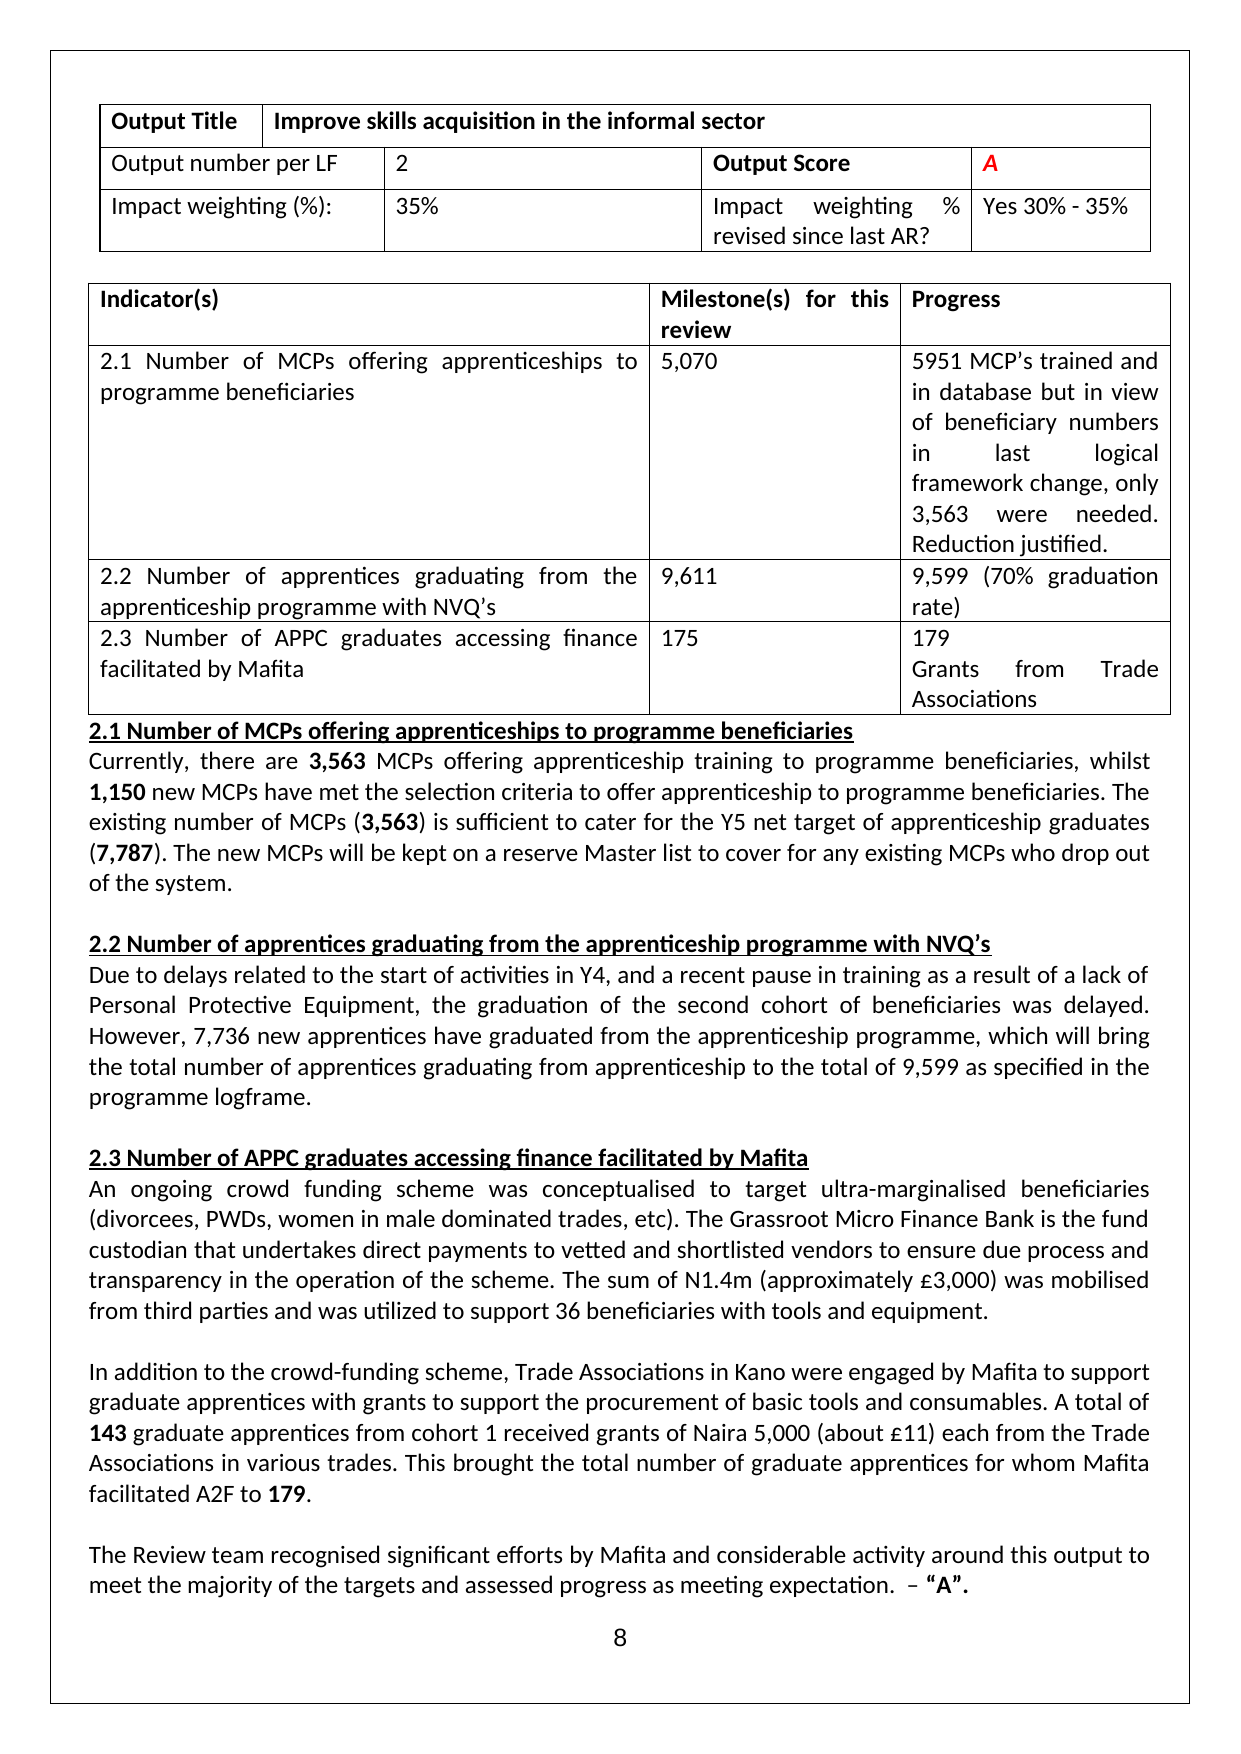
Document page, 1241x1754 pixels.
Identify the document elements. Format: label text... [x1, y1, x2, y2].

text Currently, there are 3,563 MCPs offering apprenticeship training to programme beneficiaries, whilst 1,150 new MCPs have met the selection criteria to offer apprenticeship to programme beneficiaries. The existing number of MCPs (3,563) is sufficient to cater for the Y5 net target of apprenticeship graduates (7,787). The new MCPs will be kept on a reserve Master list to cover for any existing MCPs who drop out of the system. [89, 745, 1152, 898]
table_cell 5,070 [650, 346, 900, 559]
table_cell 2.3 Number of APPC graduates accessing finance facilitated by Mafita [89, 622, 649, 714]
table_cell A [972, 148, 1150, 189]
table_header Indicator(s) [89, 284, 649, 344]
text Due to delays related to the start of activities in Y4, and a recent pause in training as a result of a lack of Personal Protective Equipment, the graduation of the second cohort of beneficiaries was delayed. However, 7,736 new apprentices have graduated from the apprenticeship programme, which will bring the total number of apprentices graduating from apprenticeship to the total of 9,599 as specified in the programme logframe. [89, 959, 1152, 1112]
table_cell Impact weighting (%): [101, 190, 384, 251]
table_cell 9,611 [650, 560, 900, 621]
table_cell Output Score [702, 148, 971, 189]
table_header Progress [901, 284, 1170, 344]
table_header Output Title [101, 105, 262, 147]
text 2.1 Number of MCPs offering apprenticeships to programme beneficiaries [89, 715, 1152, 745]
table_cell Impact weighting % revised since last AR? [702, 190, 971, 251]
text In addition to the crowd-funding scheme, Trade Associations in Kano were engaged by Mafita to support graduate apprentices with grants to support the procurement of basic tools and consumables. A total of 143 graduate apprentices from cohort 1 received grants of Naira 5,000 (about £11) each from the Trade Associations in various trades. This brought the total number of graduate apprentices for whom Mafita facilitated A2F to 179. [89, 1356, 1152, 1508]
text 2.3 Number of APPC graduates accessing finance facilitated by Mafita [89, 1142, 1152, 1173]
table_cell 9,599 (70% graduation rate) [901, 560, 1170, 621]
table_cell 2.2 Number of apprentices graduating from the apprenticeship programme with NVQ’s [89, 560, 649, 621]
table_cell 2.1 Number of MCPs offering apprenticeships to programme beneficiaries [89, 346, 649, 559]
text An ongoing crowd funding scheme was conceptualised to target ultra-marginalised beneficiaries (divorcees, PWDs, women in male dominated trades, etc). The Grassroot Micro Finance Bank is the fund custodian that undertakes direct payments to vetted and shortlisted vendors to ensure due process and transparency in the operation of the scheme. The sum of N1.4m (approximately £3,000) was mobilised from third parties and was utilized to support 36 beneficiaries with tools and equipment. [89, 1173, 1152, 1325]
table_cell 179 Grants from Trade Associations [901, 622, 1170, 714]
table_cell Output number per LF [101, 148, 384, 189]
text 2.2 Number of apprentices graduating from the apprenticeship programme with NVQ’s [89, 928, 1152, 959]
table_cell 2 [385, 148, 701, 189]
table_cell Yes 30% - 35% [972, 190, 1150, 251]
table_cell 35% [385, 190, 701, 251]
table_header Improve skills acquisition in the informal sector [263, 105, 1150, 147]
table_header Milestone(s) for this review [650, 284, 900, 344]
table_cell 175 [650, 622, 900, 714]
table_cell 5951 MCP’s trained and in database but in view of beneficiary numbers in last logical framework change, only 3,563 were needed. Reduction justified. [901, 346, 1170, 559]
text The Review team recognised significant efforts by Mafita and considerable activity around this output to meet the majority of the targets and assessed progress as meeting expectation. – “A”. [89, 1539, 1152, 1600]
